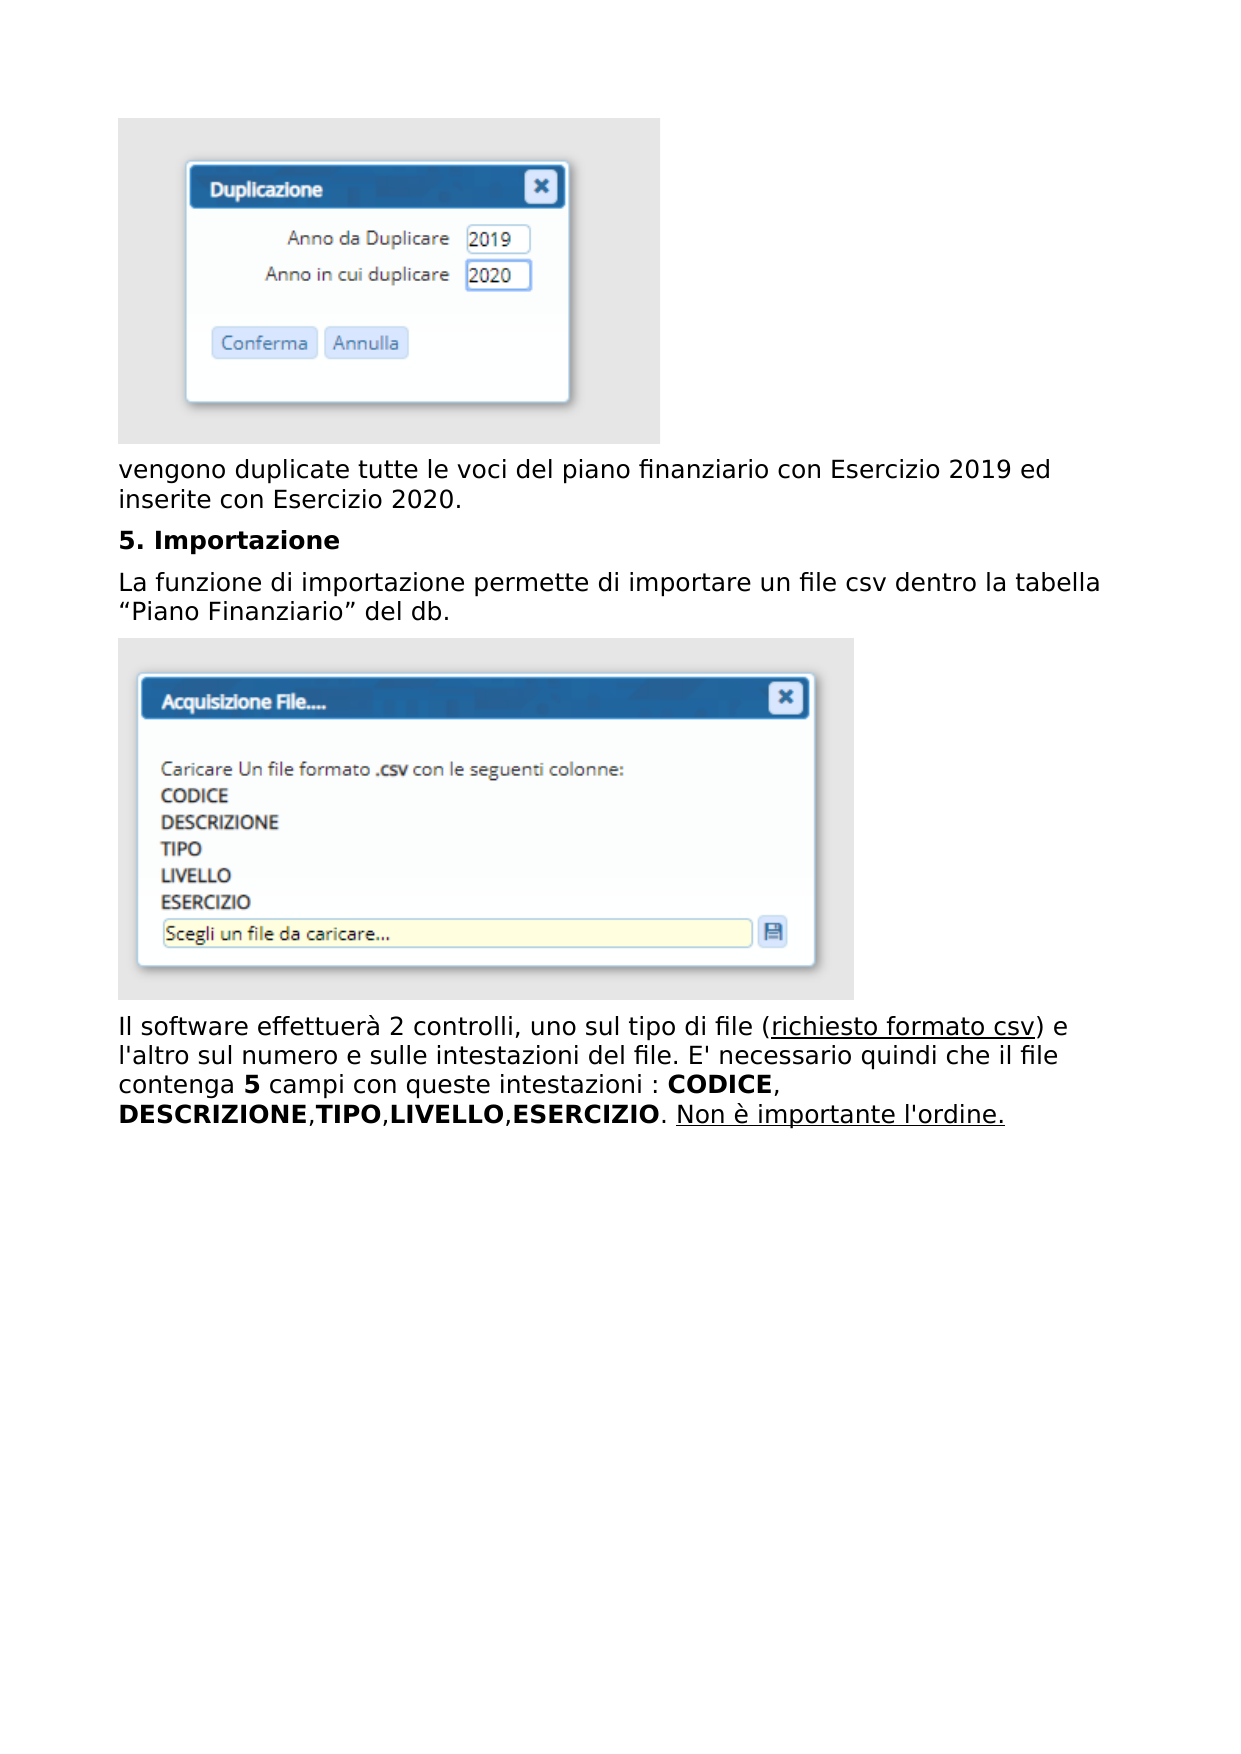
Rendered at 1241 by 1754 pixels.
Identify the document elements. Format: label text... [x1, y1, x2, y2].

text Il software effettuerà 2 controlli, uno sul tipo di file (richiesto formato csv) e l'altro sul numero e sulle intestazioni del file. E' necessario quindi che il file contenga 5 campi con queste intestazioni : CODICE, DESCRIZIONE,TIPO,LIVELLO,ESERCIZIO. Non è importante l'ordine. [118, 1012, 1122, 1129]
text vengono duplicate tutte le voci del piano finanziario con Esercizio 2019 ed inserite con Esercizio 2020. [118, 456, 1122, 514]
picture [118, 638, 854, 1000]
picture [118, 118, 661, 444]
text 5. Importazione [118, 526, 1122, 556]
text La funzione di importazione permette di importare un file csv dentro la tabella “Piano Finanziario” del db. [118, 568, 1122, 626]
